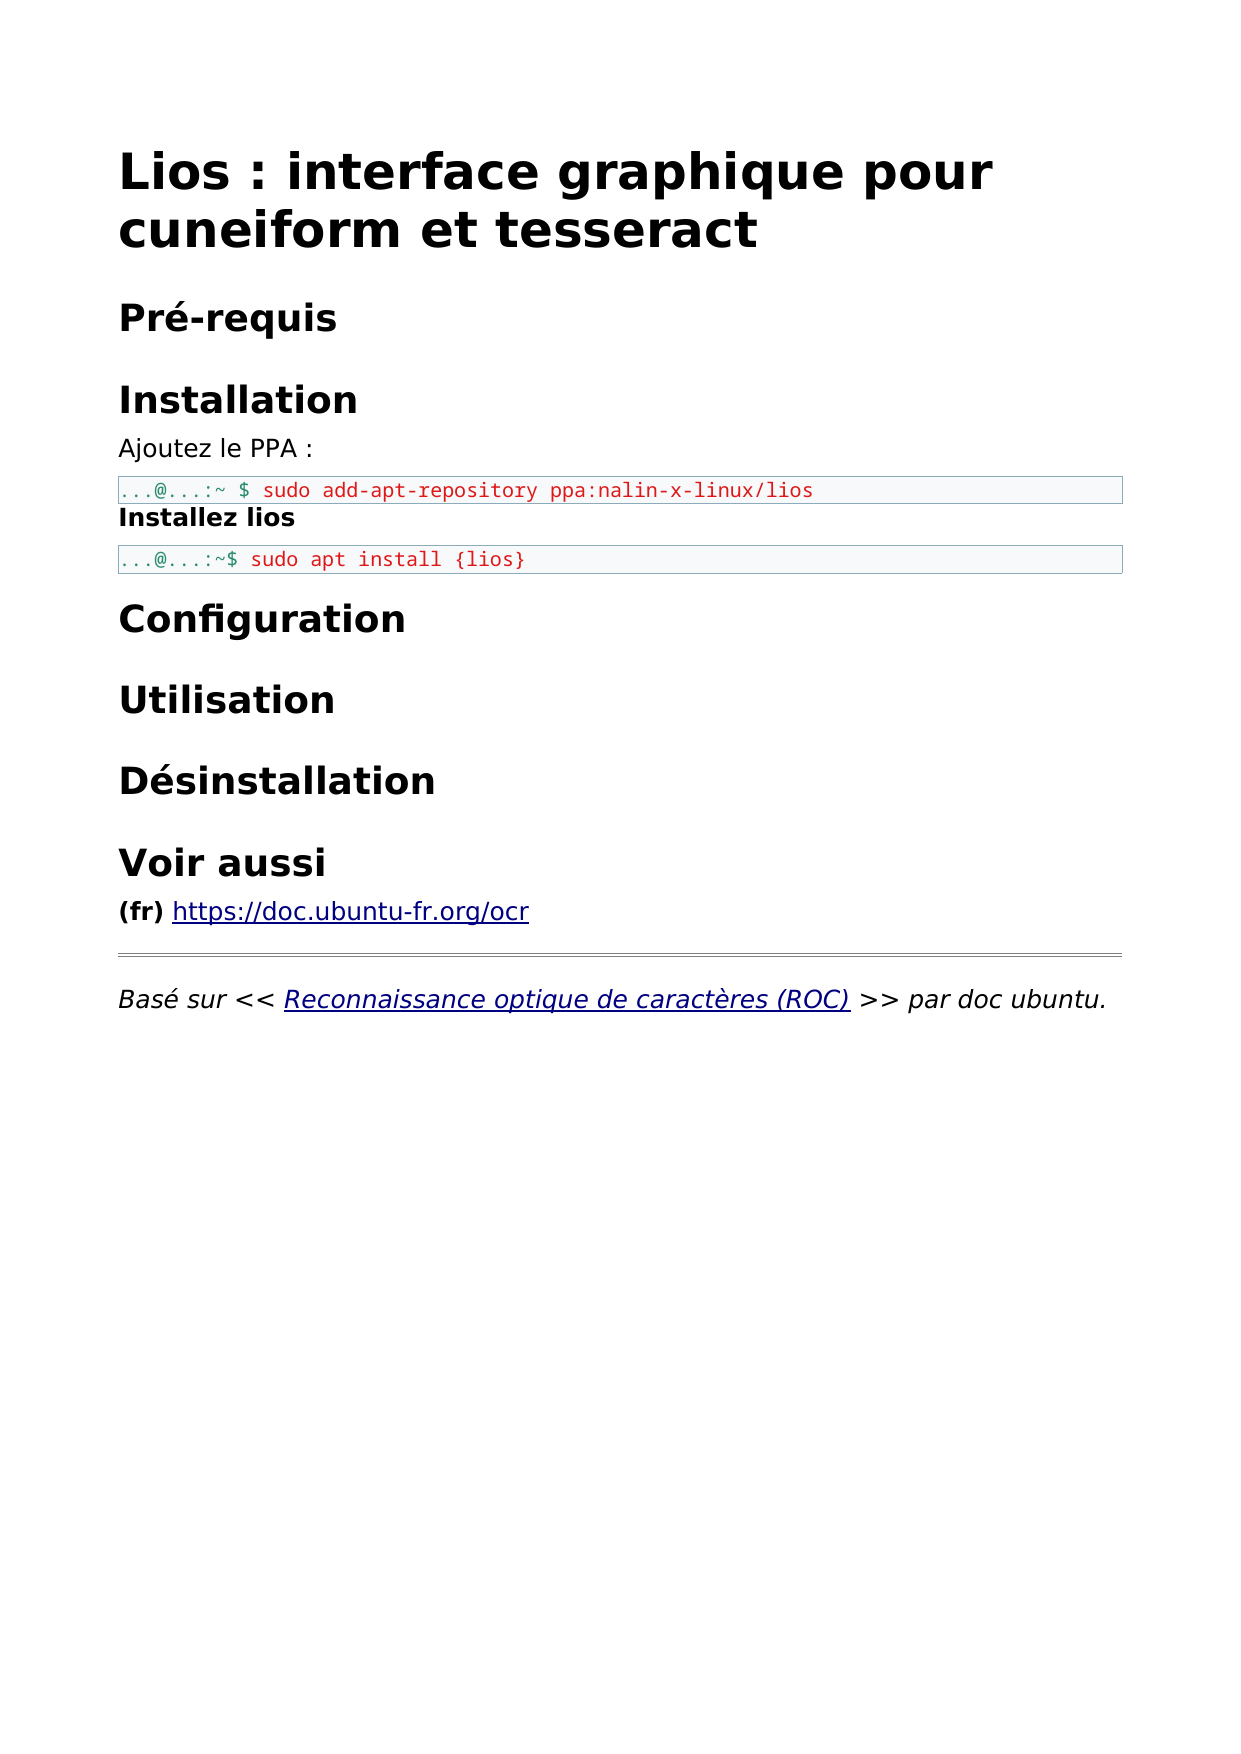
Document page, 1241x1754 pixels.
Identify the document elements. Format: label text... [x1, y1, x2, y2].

text ...@...:~ $ sudo add-apt-repository ppa:nalin-x-linux/lios [119, 477, 1122, 503]
subtitle Désinstallation [118, 760, 1122, 804]
subtitle Voir aussi [118, 841, 1122, 885]
text ...@...:~$ sudo apt install {lios} [119, 546, 1122, 573]
text Basé sur << Reconnaissance optique de caractères (ROC) >> par doc ubuntu. [118, 985, 1122, 1014]
text Installez lios [118, 504, 1122, 533]
subtitle Installation [118, 378, 1122, 422]
text (fr) https://doc.ubuntu-fr.org/ocr [118, 897, 1122, 926]
text Ajoutez le PPA : [118, 434, 1122, 463]
subtitle Utilisation [118, 679, 1122, 722]
subtitle Lios : interface graphique pour cuneiform et tesseract [118, 143, 1122, 259]
subtitle Pré-requis [118, 297, 1122, 341]
subtitle Configuration [118, 598, 1122, 641]
